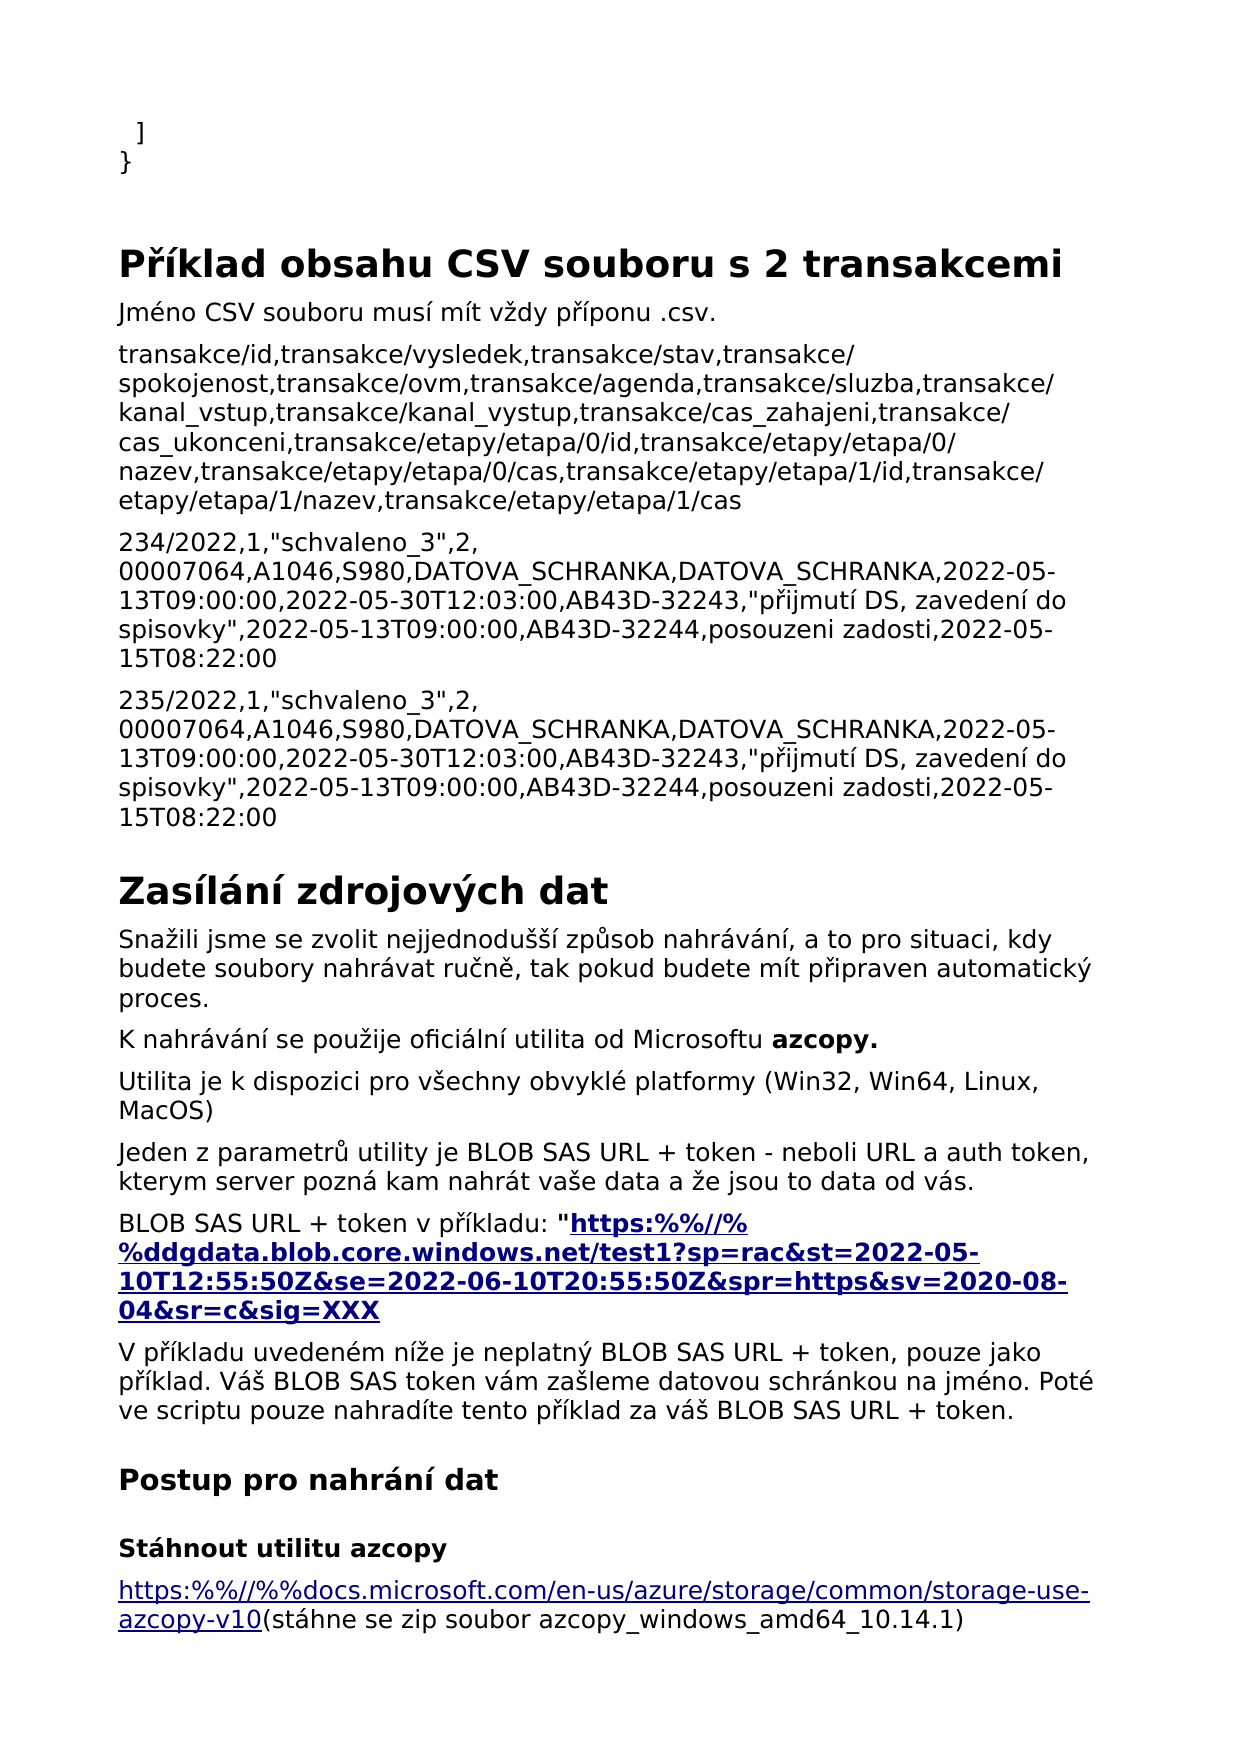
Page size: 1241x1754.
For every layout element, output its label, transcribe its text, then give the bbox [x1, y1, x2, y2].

subtitle Postup pro nahrání dat [118, 1463, 1122, 1497]
text 234/2022,1,"schvaleno_3",2, 00007064,A1046,S980,DATOVA_SCHRANKA,DATOVA_SCHRANKA,2022-05-13T09:00:00,2022-05-30T12:03:00,AB43D-32243,"přijmutí DS, zavedení do spisovky",2022-05-13T09:00:00,AB43D-32244,posouzeni zadosti,2022-05-15T08:22:00 [118, 528, 1122, 673]
text ] } [118, 118, 1122, 206]
text BLOB SAS URL + token v příkladu: "https:%%//%%ddgdata.blob.core.windows.net/test1?sp=rac&st=2022-05-10T12:55:50Z&se=2022-06-10T20:55:50Z&spr=https&sv=2020-08-04&sr=c&sig=XXX [118, 1209, 1122, 1326]
text Snažili jsme se zvolit nejjednodušší způsob nahrávání, a to pro situaci, kdy budete soubory nahrávat ručně, tak pokud budete mít připraven automatický proces. [118, 926, 1122, 1013]
text https:%%//%%docs.microsoft.com/en-us/azure/storage/common/storage-use-azcopy-v10(stáhne se zip soubor azcopy_windows_amd64_10.14.1) [118, 1576, 1122, 1634]
subtitle Zasílání zdrojových dat [118, 869, 1122, 913]
text Utilita je k dispozici pro všechny obvyklé platformy (Win32, Win64, Linux, MacOS) [118, 1067, 1122, 1126]
text Jméno CSV souboru musí mít vždy příponu .csv. [118, 298, 1122, 328]
text transakce/id,transakce/vysledek,transakce/stav,transakce/spokojenost,transakce/ovm,transakce/agenda,transakce/sluzba,transakce/kanal_vstup,transakce/kanal_vystup,transakce/cas_zahajeni,transakce/cas_ukonceni,transakce/etapy/etapa/0/id,transakce/etapy/etapa/0/nazev,transakce/etapy/etapa/0/cas,transakce/etapy/etapa/1/id,transakce/etapy/etapa/1/nazev,transakce/etapy/etapa/1/cas [118, 340, 1122, 515]
subtitle Stáhnout utilitu azcopy [118, 1534, 1122, 1564]
text V příkladu uvedeném níže je neplatný BLOB SAS URL + token, pouze jako příklad. Váš BLOB SAS token vám zašleme datovou schránkou na jméno. Poté ve scriptu pouze nahradíte tento příklad za váš BLOB SAS URL + token. [118, 1338, 1122, 1426]
text K nahrávání se použije oficiální utilita od Microsoftu azcopy. [118, 1026, 1122, 1055]
text Jeden z parametrů utility je BLOB SAS URL + token - neboli URL a auth token, kterym server pozná kam nahrát vaše data a že jsou to data od vás. [118, 1138, 1122, 1196]
subtitle Příklad obsahu CSV souboru s 2 transakcemi [118, 242, 1122, 286]
text 235/2022,1,"schvaleno_3",2, 00007064,A1046,S980,DATOVA_SCHRANKA,DATOVA_SCHRANKA,2022-05-13T09:00:00,2022-05-30T12:03:00,AB43D-32243,"přijmutí DS, zavedení do spisovky",2022-05-13T09:00:00,AB43D-32244,posouzeni zadosti,2022-05-15T08:22:00 [118, 686, 1122, 832]
